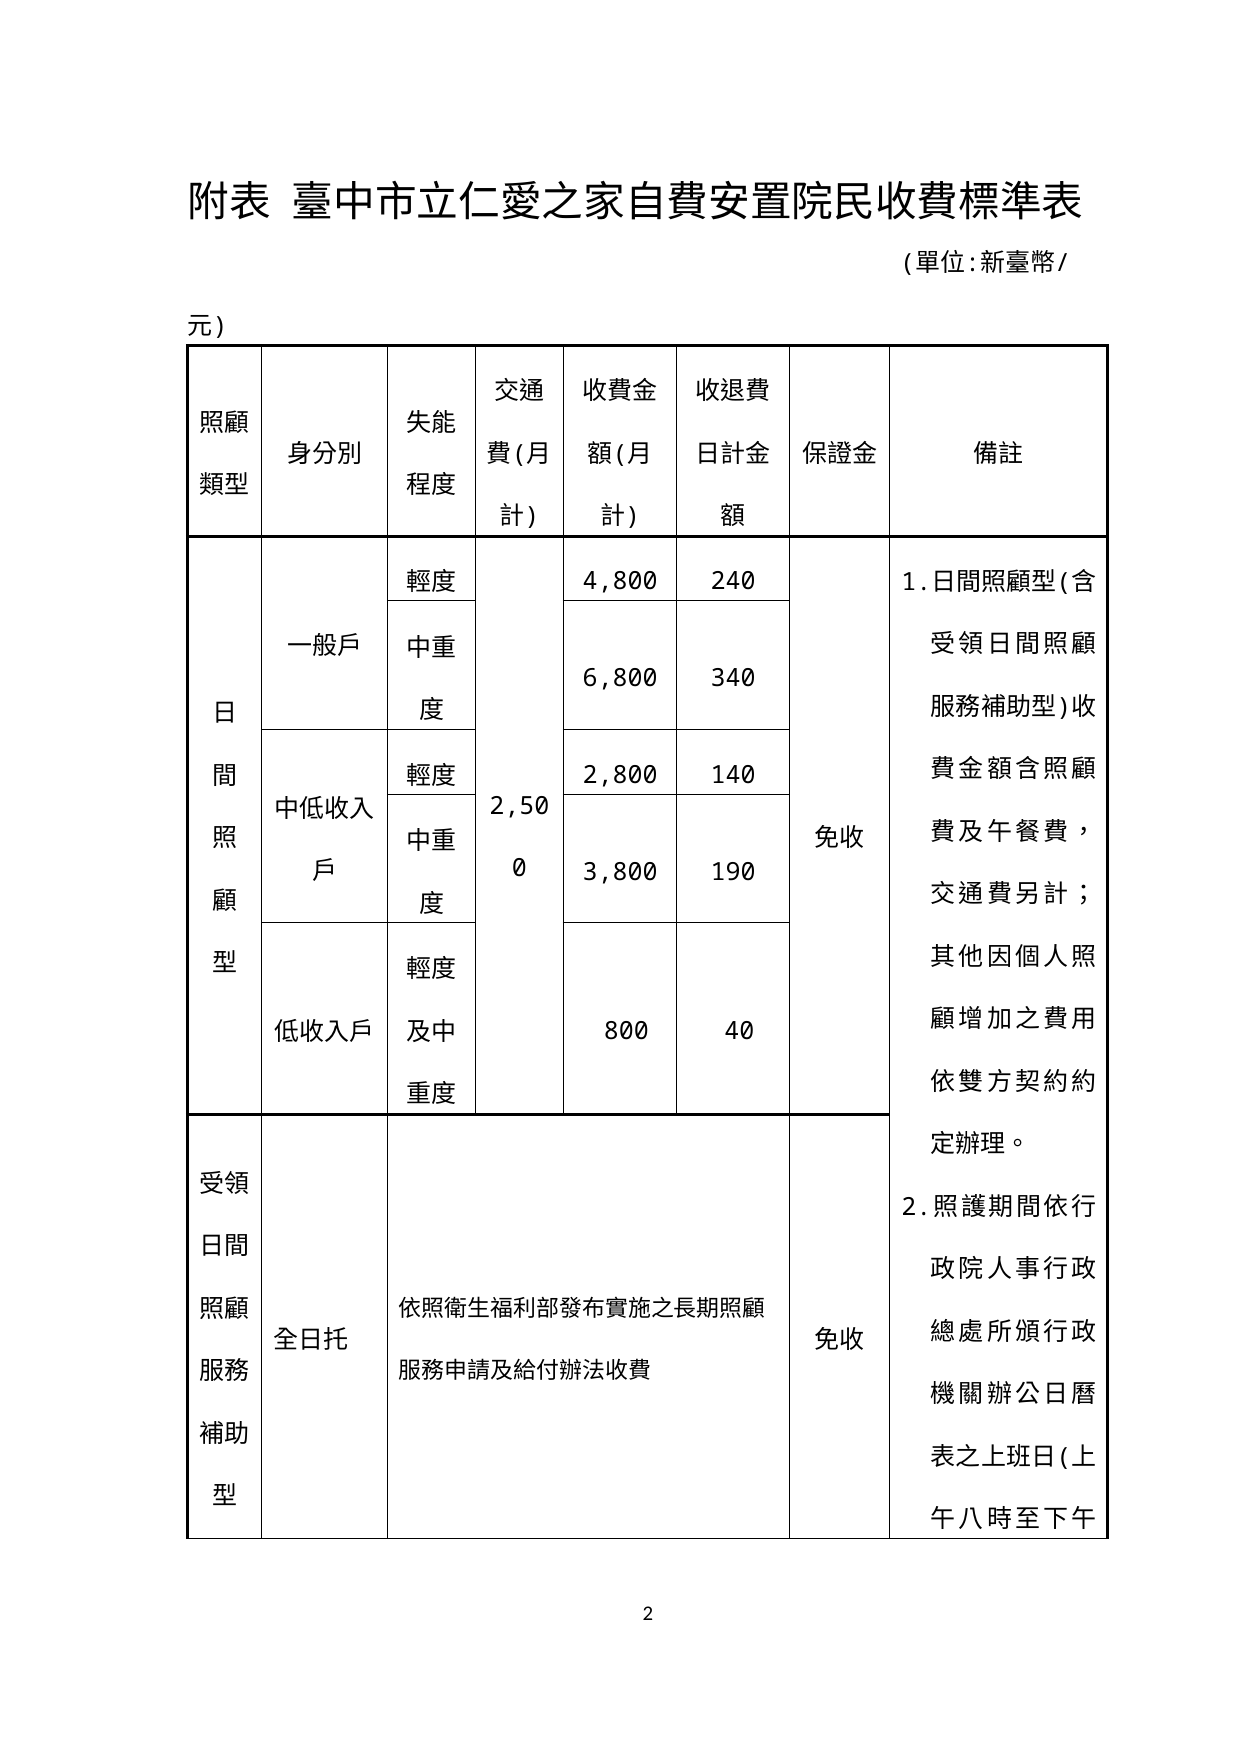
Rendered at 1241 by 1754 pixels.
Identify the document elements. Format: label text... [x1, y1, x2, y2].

table_cell 免收 [790, 1116, 889, 1538]
table_cell 190 [677, 795, 789, 922]
table_cell 受領日間照顧服務補助型 [189, 1116, 261, 1538]
table_cell 免收 [790, 538, 889, 1113]
table_cell 輕度 [388, 730, 475, 794]
table_cell 一般戶 [262, 538, 387, 728]
table_header 失能程度 [388, 347, 475, 535]
table_cell 340 [677, 601, 789, 728]
table_cell 依照衛生福利部發布實施之長期照顧服務申請及給付辦法收費 [388, 1116, 789, 1538]
table_header 交通費(月計) [476, 347, 563, 535]
table_header 照顧類型 [189, 347, 261, 535]
text 附表 臺中市立仁愛之家自費安置院民收費標準表 [187, 157, 1107, 219]
table_cell 輕度 [388, 538, 475, 600]
table_cell 輕度及中重度 [388, 923, 475, 1113]
text (單位:新臺幣/元) [187, 219, 1107, 344]
table_cell 4,800 [564, 538, 676, 600]
table_cell 6,800 [564, 601, 676, 728]
table_cell 中低收入戶 [262, 730, 387, 922]
table_cell 240 [677, 538, 789, 600]
table_cell 日 間 照 顧 型 [189, 538, 261, 1113]
table_header 保證金 [790, 347, 889, 535]
table_cell 40 [677, 923, 789, 1113]
table_cell 1.日間照顧型(含受領日間照顧服務補助型)收費金額含照顧費及午餐費，交通費另計；其他因個人照顧增加之費用依雙方契約約定辦理。 2.照護期間依行政院人事行政總處所頒行政機關辦公日曆表之上班日(上午八時至下午五時)。 3.交通接送範圍由本家視車程及車次辦理。 [890, 538, 1106, 1538]
table_header 身分別 [262, 347, 387, 535]
table_cell 中重度 [388, 795, 475, 922]
table_cell 全日托 [262, 1116, 387, 1538]
table_cell 140 [677, 730, 789, 794]
table_cell 中重度 [388, 601, 475, 728]
table_cell 2,500 [476, 538, 563, 1113]
table_cell 3,800 [564, 795, 676, 922]
table_cell 2,800 [564, 730, 676, 794]
table_header 備註 [890, 347, 1106, 535]
table_header 收費金額(月計) [564, 347, 676, 535]
table_cell 低收入戶 [262, 923, 387, 1113]
table_header 收退費 日計金額 [677, 347, 789, 535]
table_cell 800 [564, 923, 676, 1113]
